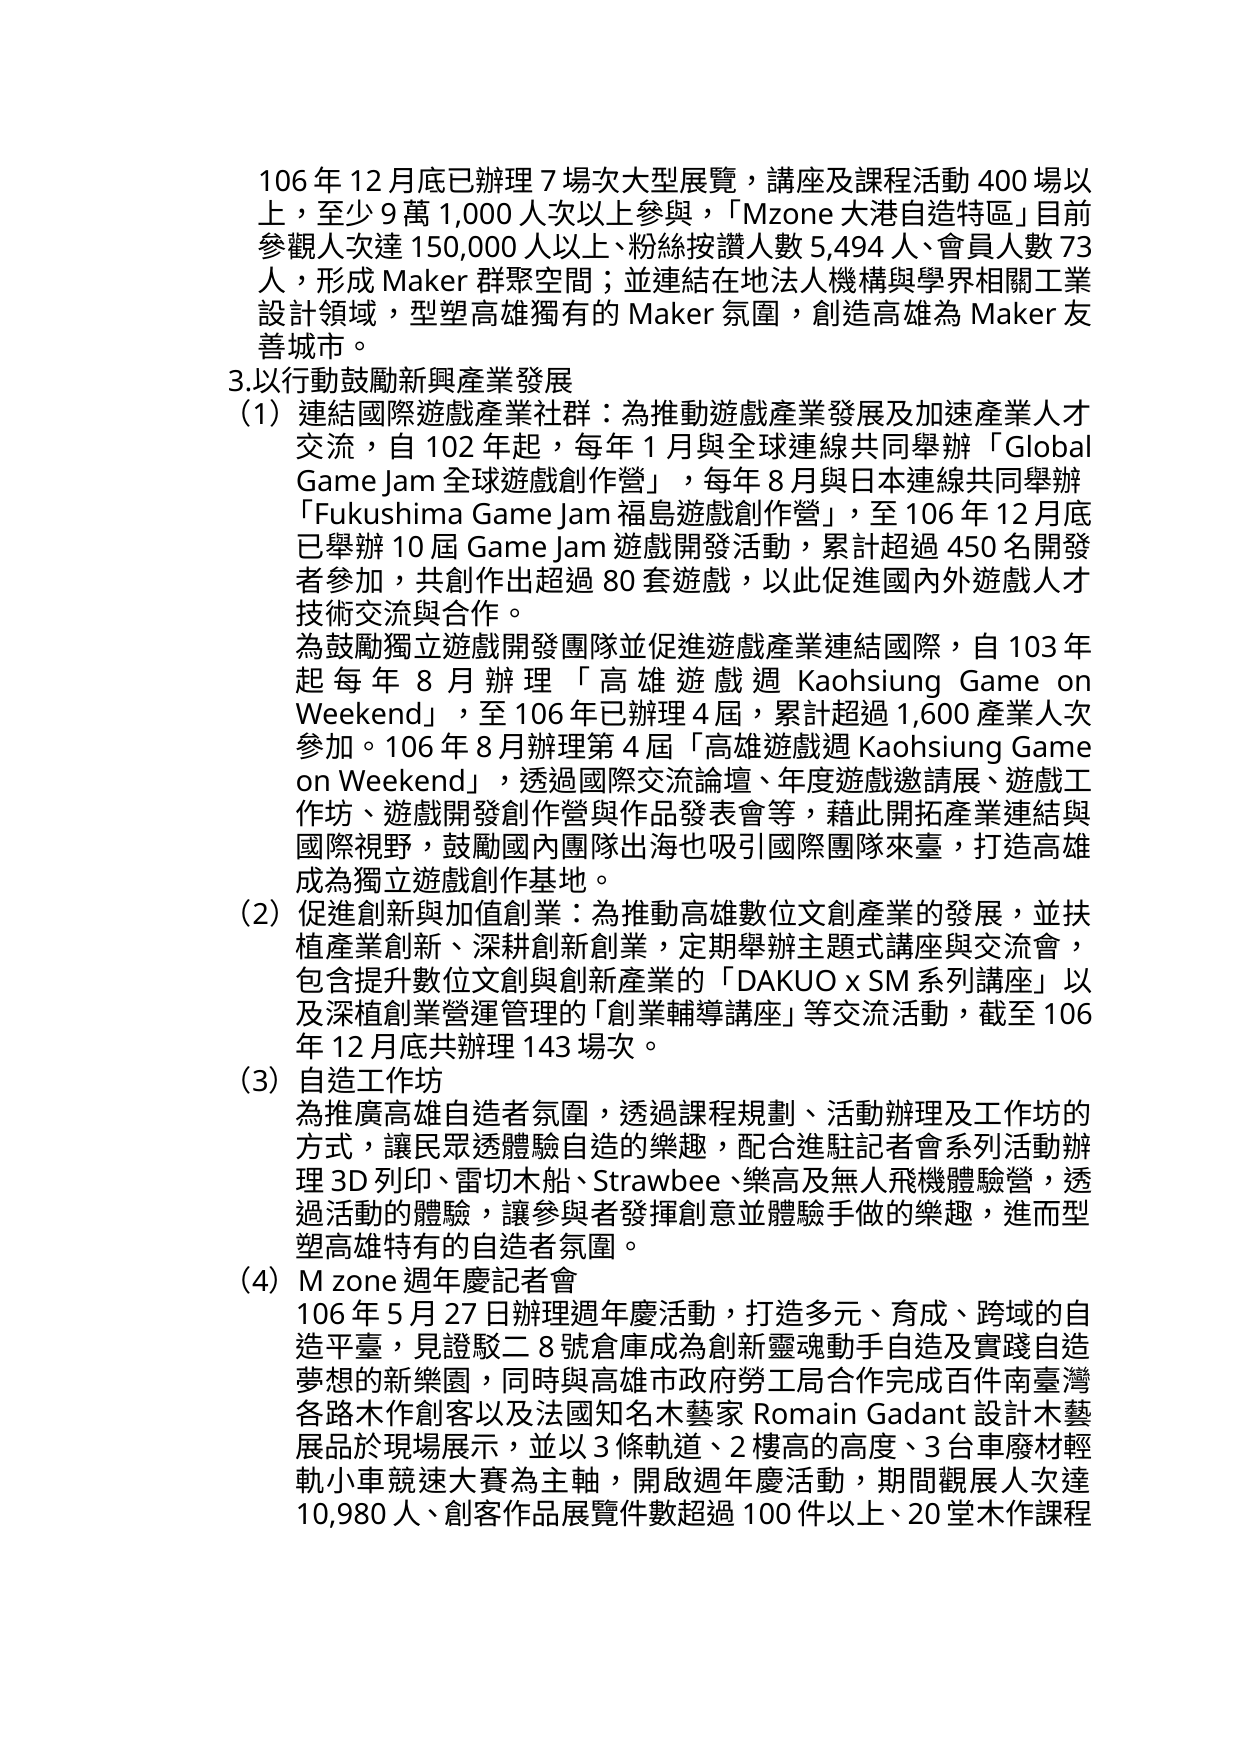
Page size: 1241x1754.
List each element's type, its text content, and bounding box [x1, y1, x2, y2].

text 為鼓勵獨立遊戲開發團隊並促進遊戲產業連結國際，自103年起每年8月辦理「高雄遊戲週Kaohsiung Game on Weekend」，至106年已辦理4屆，累計超過1,600產業人次參加。106年8月辦理第4屆「高雄遊戲週Kaohsiung Game on Weekend」，透過國際交流論壇、年度遊戲邀請展、遊戲工作坊、遊戲開發創作營與作品發表會等，藉此開拓產業連結與國際視野，鼓勵國內團隊出海也吸引國際團隊來臺，打造高雄成為獨立遊戲創作基地。 [295, 631, 1092, 898]
text 為推廣高雄自造者氛圍，透過課程規劃、活動辦理及工作坊的方式，讓民眾透體驗自造的樂趣，配合進駐記者會系列活動辦理3D列印、雷切木船、Strawbee、樂高及無人飛機體驗營，透過活動的體驗，讓參與者發揮創意並體驗手做的樂趣，進而型塑高雄特有的自造者氛圍。 [295, 1098, 1092, 1264]
text 106年5月27日辦理週年慶活動，打造多元、育成、跨域的自造平臺，見證駁二8號倉庫成為創新靈魂動手自造及實踐自造夢想的新樂園，同時與高雄市政府勞工局合作完成百件南臺灣各路木作創客以及法國知名木藝家Romain Gadant設計木藝展品於現場展示，並以3條軌道、2樓高的高度、3台車廢材輕軌小車競速大賽為主軸，開啟週年慶活動，期間觀展人次達10,980人、創客作品展覽件數超過100件以上、20堂木作課程 [295, 1298, 1092, 1531]
text 106年12月底已辦理7場次大型展覽，講座及課程活動400場以上，至少9萬1,000人次以上參與，「Mzone大港自造特區」目前參觀人次達150,000人以上、粉絲按讚人數5,494人、會員人數73人，形成Maker 群聚空間；並連結在地法人機構與學界相關工業設計領域，型塑高雄獨有的Maker氛圍，創造高雄為Maker友善城市。 [258, 164, 1092, 364]
text （2）促進創新與加值創業：為推動高雄數位文創產業的發展，並扶植產業創新、深耕創新創業，定期舉辦主題式講座與交流會，包含提升數位文創與創新產業的「DAKUO x SM系列講座」以及深植創業營運管理的「創業輔導講座」等交流活動，截至106年12月底共辦理143場次。 [223, 898, 1092, 1064]
text （4）M zone週年慶記者會 [223, 1264, 1092, 1298]
text 3.以行動鼓勵新興產業發展 [228, 364, 1092, 398]
text （1）連結國際遊戲產業社群：為推動遊戲產業發展及加速產業人才交流，自102年起，每年1月與全球連線共同舉辦「Global Game Jam全球遊戲創作營」，每年8月與日本連線共同舉辦「Fukushima Game Jam福島遊戲創作營」，至106年12月底已舉辦10屆Game Jam遊戲開發活動，累計超過450名開發者參加，共創作出超過80套遊戲，以此促進國內外遊戲人才技術交流與合作。 [223, 398, 1092, 631]
text （3）自造工作坊 [223, 1064, 1092, 1098]
